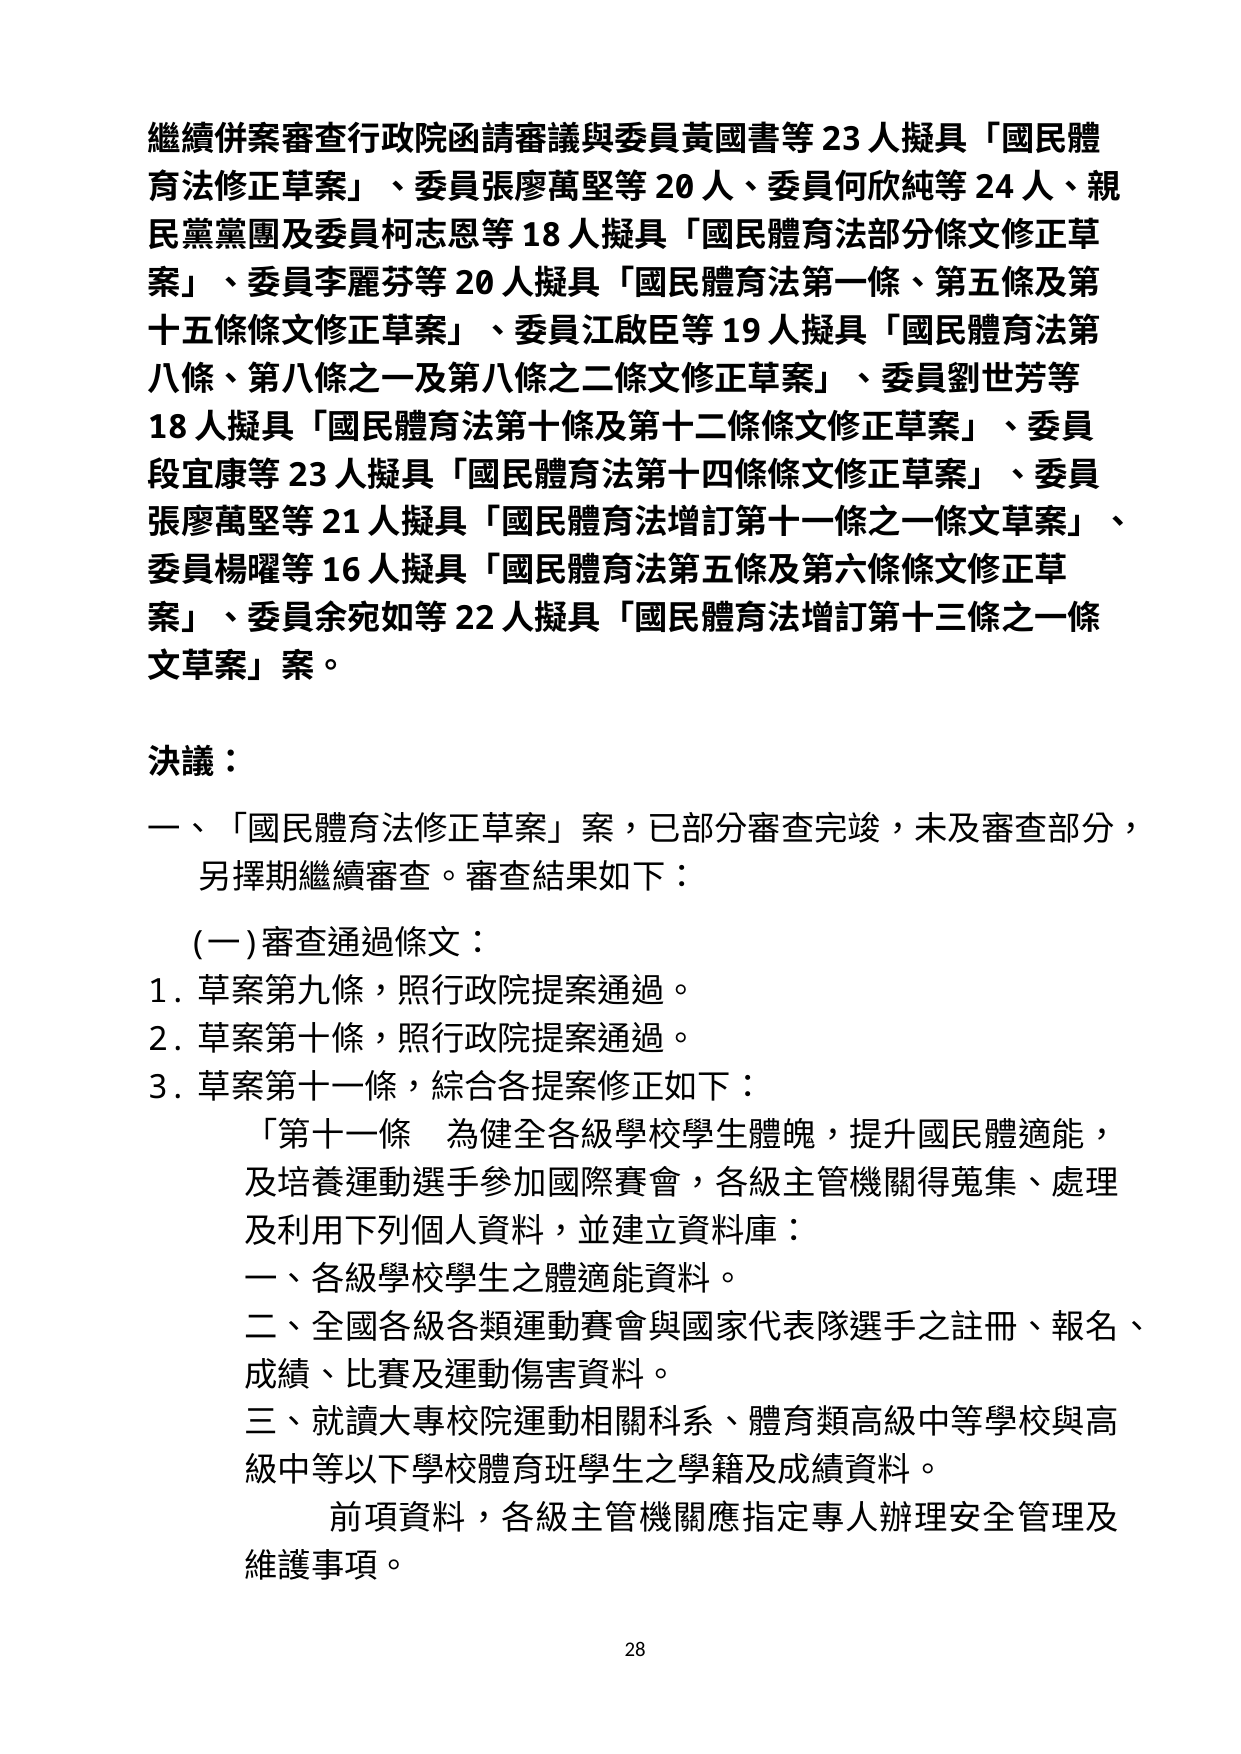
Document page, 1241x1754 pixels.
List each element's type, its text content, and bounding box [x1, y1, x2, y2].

text 三、就讀大專校院運動相關科系、體育類高級中等學校與高級中等以下學校體育班學生之學籍及成績資料。 [244, 1396, 1120, 1491]
text 繼續併案審查行政院函請審議與委員黃國書等23人擬具「國民體育法修正草案」、委員張廖萬堅等20人、委員何欣純等24人、親民黨黨團及委員柯志恩等18人擬具「國民體育法部分條文修正草案」、委員李麗芬等20人擬具「國民體育法第一條、第五條及第十五條條文修正草案」、委員江啟臣等19人擬具「國民體育法第八條、第八條之一及第八條之二條文修正草案」、委員劉世芳等18人擬具「國民體育法第十條及第十二條條文修正草案」、委員段宜康等23人擬具「國民體育法第十四條條文修正草案」、委員張廖萬堅等21人擬具「國民體育法增訂第十一條之一條文草案」、委員楊曜等16人擬具「國民體育法第五條及第六條條文修正草案」、委員余宛如等22人擬具「國民體育法增訂第十三條之一條文草案」案。 [148, 112, 1122, 687]
text 一、「國民體育法修正草案」案，已部分審查完竣，未及審查部分，另擇期繼續審查。審查結果如下： [148, 802, 1122, 898]
text 「第十一條 為健全各級學校學生體魄，提升國民體適能，及培養運動選手參加國際賽會，各級主管機關得蒐集、處理及利用下列個人資料，並建立資料庫： [244, 1108, 1120, 1252]
text (一)審查通過條文： [148, 916, 1122, 964]
text 前項資料，各級主管機關應指定專人辦理安全管理及維護事項。 [244, 1491, 1120, 1587]
text 二、全國各級各類運動賽會與國家代表隊選手之註冊、報名、成績、比賽及運動傷害資料。 [244, 1300, 1120, 1396]
list 草案第九條，照行政院提案通過。 [148, 964, 1120, 1012]
text 一、各級學校學生之體適能資料。 [244, 1252, 1120, 1300]
list 草案第十條，照行政院提案通過。 [148, 1012, 1120, 1060]
text 決議： [148, 735, 1120, 783]
list 草案第十一條，綜合各提案修正如下： [148, 1060, 1120, 1108]
